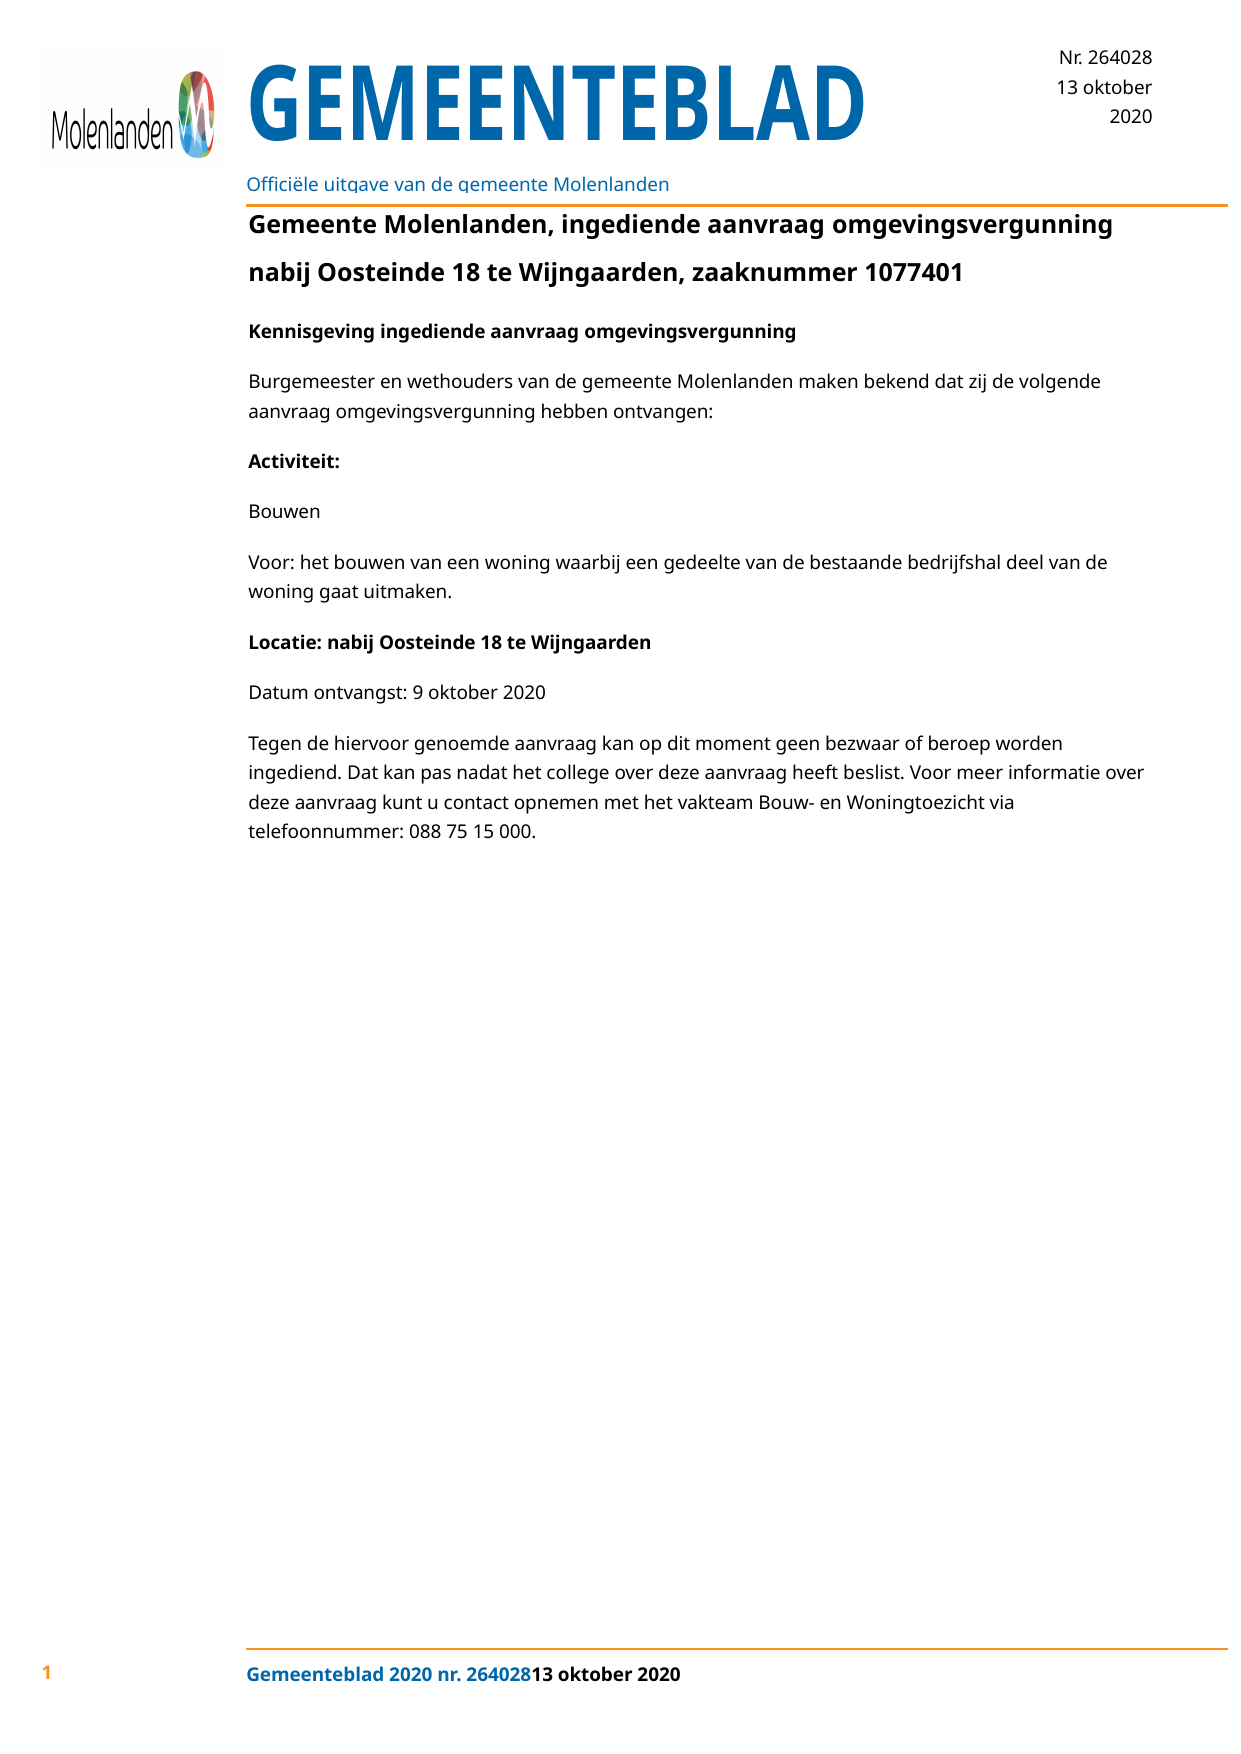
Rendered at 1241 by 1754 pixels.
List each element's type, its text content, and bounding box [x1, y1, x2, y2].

picture [41, 47, 231, 172]
text Kennisgeving ingediende aanvraag omgevingsvergunning [248, 318, 1152, 344]
text Datum ontvangst: 9 oktober 2020 [248, 679, 1152, 705]
text Voor: het bouwen van een woning waarbij een gedeelte van de bestaande bedrijfshal deel van de woning gaat uitmaken. [248, 549, 1152, 604]
text Burgemeester en wethouders van de gemeente Molenlanden maken bekend dat zij de volgende aanvraag omgevingsvergunning hebben ontvangen: [248, 368, 1152, 424]
text Gemeente Molenlanden, ingediende aanvraag omgevingsvergunning nabij Oosteinde 18 te Wijngaarden, zaaknummer 1077401 [248, 207, 1152, 288]
text Activiteit: [248, 448, 1152, 474]
text Locatie: nabij Oosteinde 18 te Wijngaarden [248, 629, 1152, 655]
text Tegen de hiervoor genoemde aanvraag kan op dit moment geen bezwaar of beroep worden ingediend. Dat kan pas nadat het college over deze aanvraag heeft beslist. Voor meer informatie over deze aanvraag kunt u contact opnemen met het vakteam Bouw- en Woningtoezicht via telefoonnummer: 088 75 15 000. [248, 730, 1152, 844]
text Bouwen [248, 499, 1152, 524]
